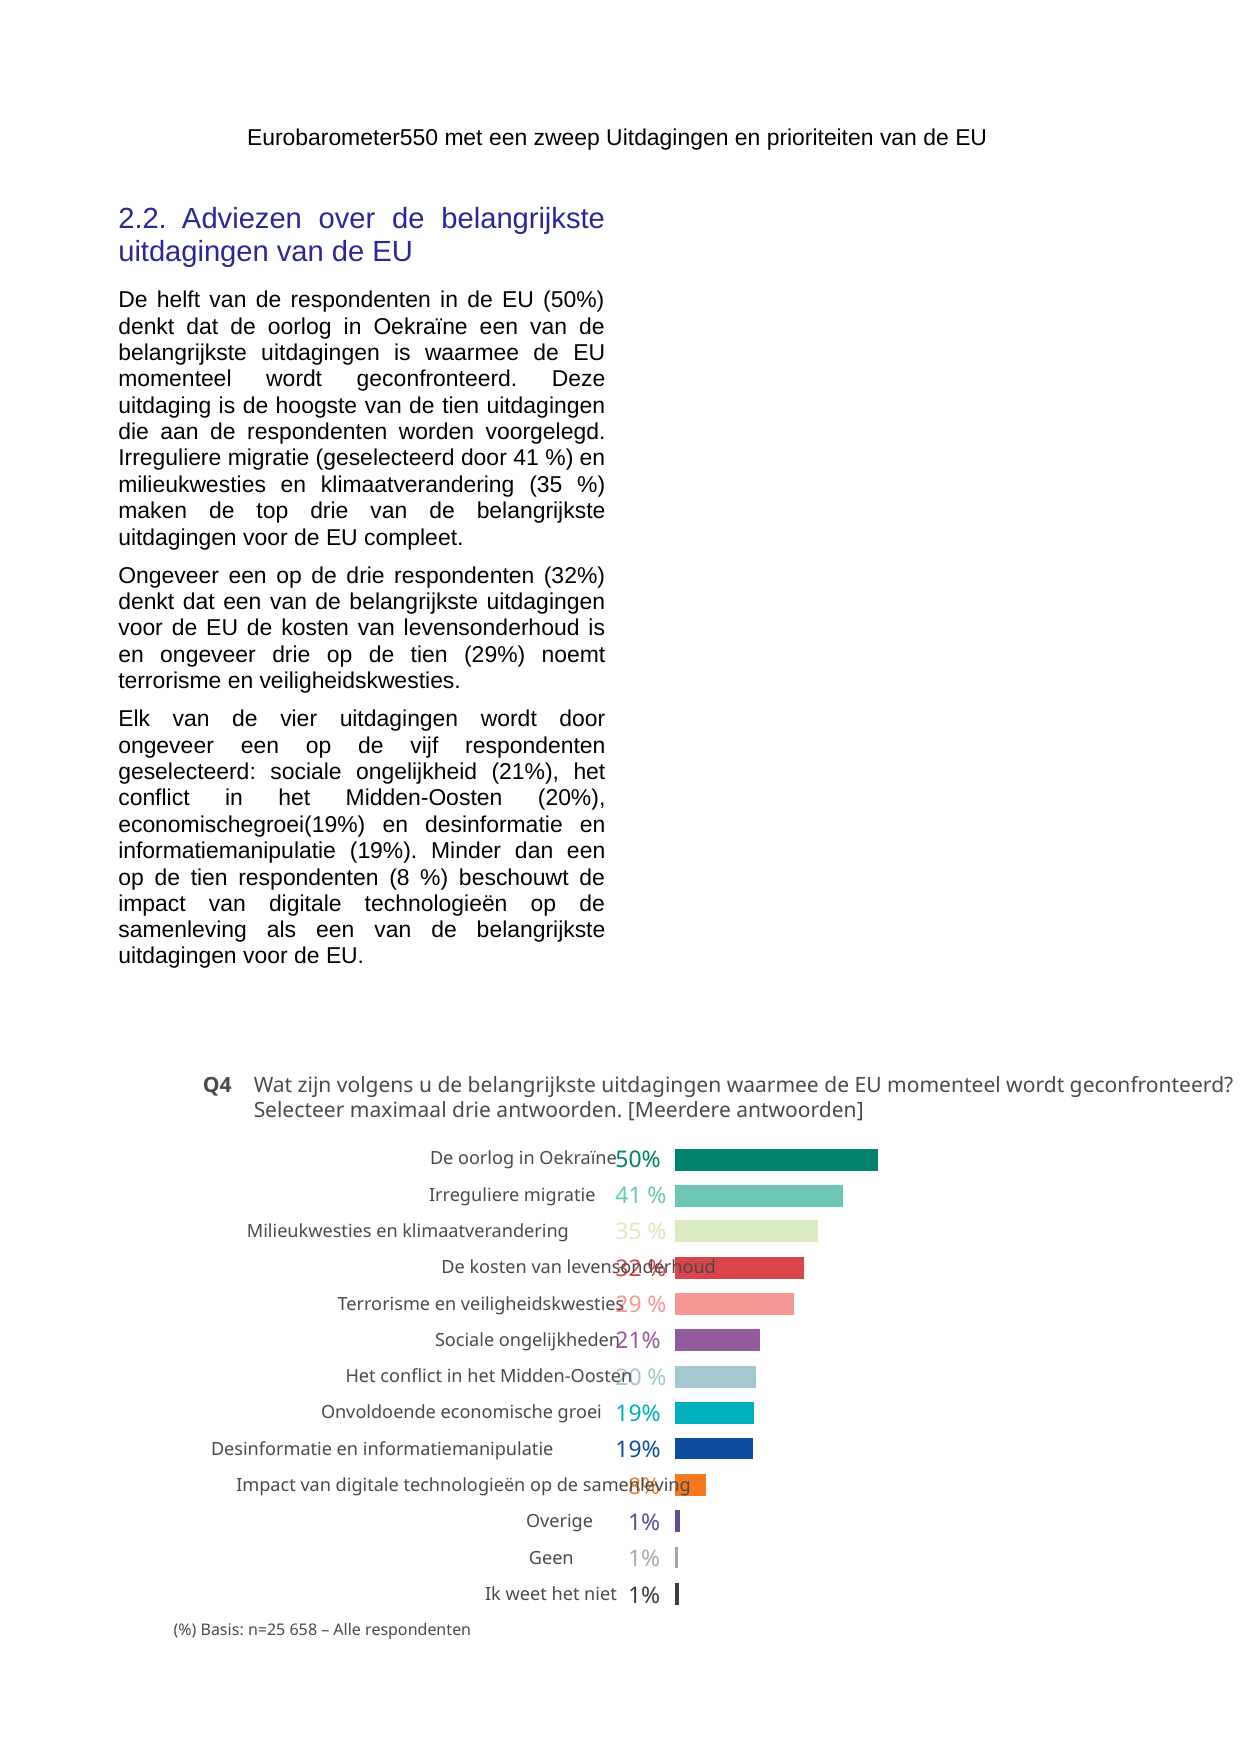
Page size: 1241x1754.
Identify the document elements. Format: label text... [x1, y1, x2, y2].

text Elk van de vier uitdagingen wordt door ongeveer een op de vijf respondenten geselecteerd: sociale ongelijkheid (21%), het conflict in het Midden-Oosten (20%), economischegroei(19%) en desinformatie en informatiemanipulatie (19%). Minder dan een op de tien respondenten (8 %) beschouwt de impact van digitale technologieën op de samenleving als een van de belangrijkste uitdagingen voor de EU. [118, 705, 605, 969]
subtitle 2.2. Adviezen over de belangrijkste uitdagingen van de EU [118, 201, 605, 268]
text De helft van de respondenten in de EU (50%) denkt dat de oorlog in Oekraïne een van de belangrijkste uitdagingen is waarmee de EU momenteel wordt geconfronteerd. Deze uitdaging is de hoogste van de tien uitdagingen die aan de respondenten worden voorgelegd. Irreguliere migratie (geselecteerd door 41 %) en milieukwesties en klimaatverandering (35 %) maken de top drie van de belangrijkste uitdagingen voor de EU compleet. [118, 286, 605, 550]
text Ongeveer een op de drie respondenten (32%) denkt dat een van de belangrijkste uitdagingen voor de EU de kosten van levensonderhoud is en ongeveer drie op de tien (29%) noemt terrorisme en veiligheidskwesties. [118, 562, 605, 693]
